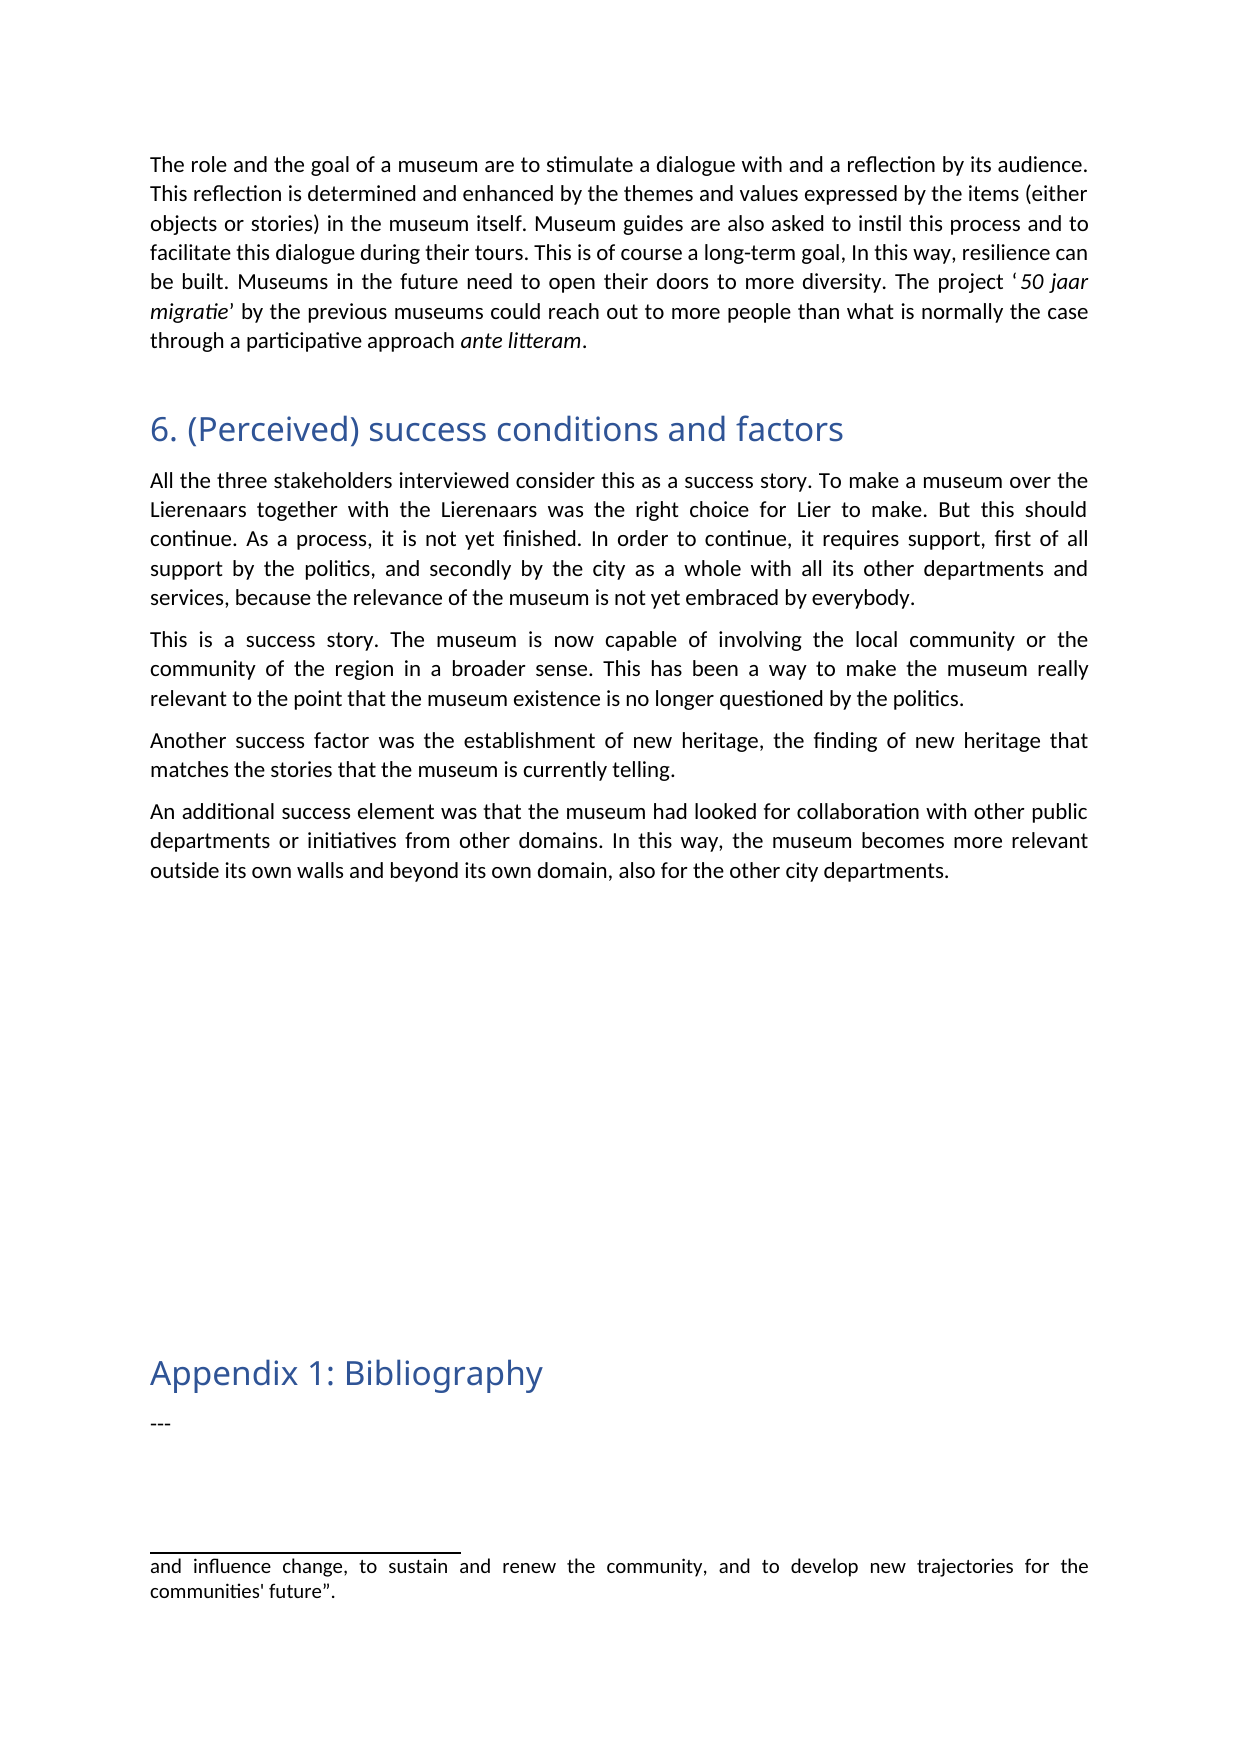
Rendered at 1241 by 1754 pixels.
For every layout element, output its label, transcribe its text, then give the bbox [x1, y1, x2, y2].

text This is a success story. The museum is now capable of involving the local community or the community of the region in a broader sense. This has been a way to make the museum really relevant to the point that the museum existence is no longer questioned by the politics. [150, 625, 1090, 712]
text and influence change, to sustain and renew the community, and to develop new trajectories for the communities' future”. [150, 1553, 1090, 1604]
text An additional success element was that the museum had looked for collaboration with other public departments or initiatives from other domains. In this way, the museum becomes more relevant outside its own walls and beyond its own domain, also for the other city departments. [150, 797, 1090, 884]
text Another success factor was the establishment of new heritage, the finding of new heritage that matches the stories that the museum is currently telling. [150, 726, 1090, 783]
text --- [150, 1409, 1090, 1438]
text The role and the goal of a museum are to stimulate a dialogue with and a reflection by its audience. This reflection is determined and enhanced by the themes and values expressed by the items (either objects or stories) in the museum itself. Museum guides are also asked to instil this process and to facilitate this dialogue during their tours. This is of course a long-term goal, In this way, resilience can be built. Museums in the future need to open their doors to more diversity. The project ‘50 jaar migratie’ by the previous museums could reach out to more people than what is normally the case through a participative approach ante litteram. [150, 150, 1090, 354]
subtitle Appendix 1: Bibliography [150, 1349, 1090, 1395]
text All the three stakeholders interviewed consider this as a success story. To make a museum over the Lierenaars together with the Lierenaars was the right choice for Lier to make. But this should continue. As a process, it is not yet finished. In order to continue, it requires support, first of all support by the politics, and secondly by the city as a whole with all its other departments and services, because the relevance of the museum is not yet embraced by everybody. [150, 466, 1090, 611]
subtitle (Perceived) success conditions and factors [150, 406, 1090, 451]
